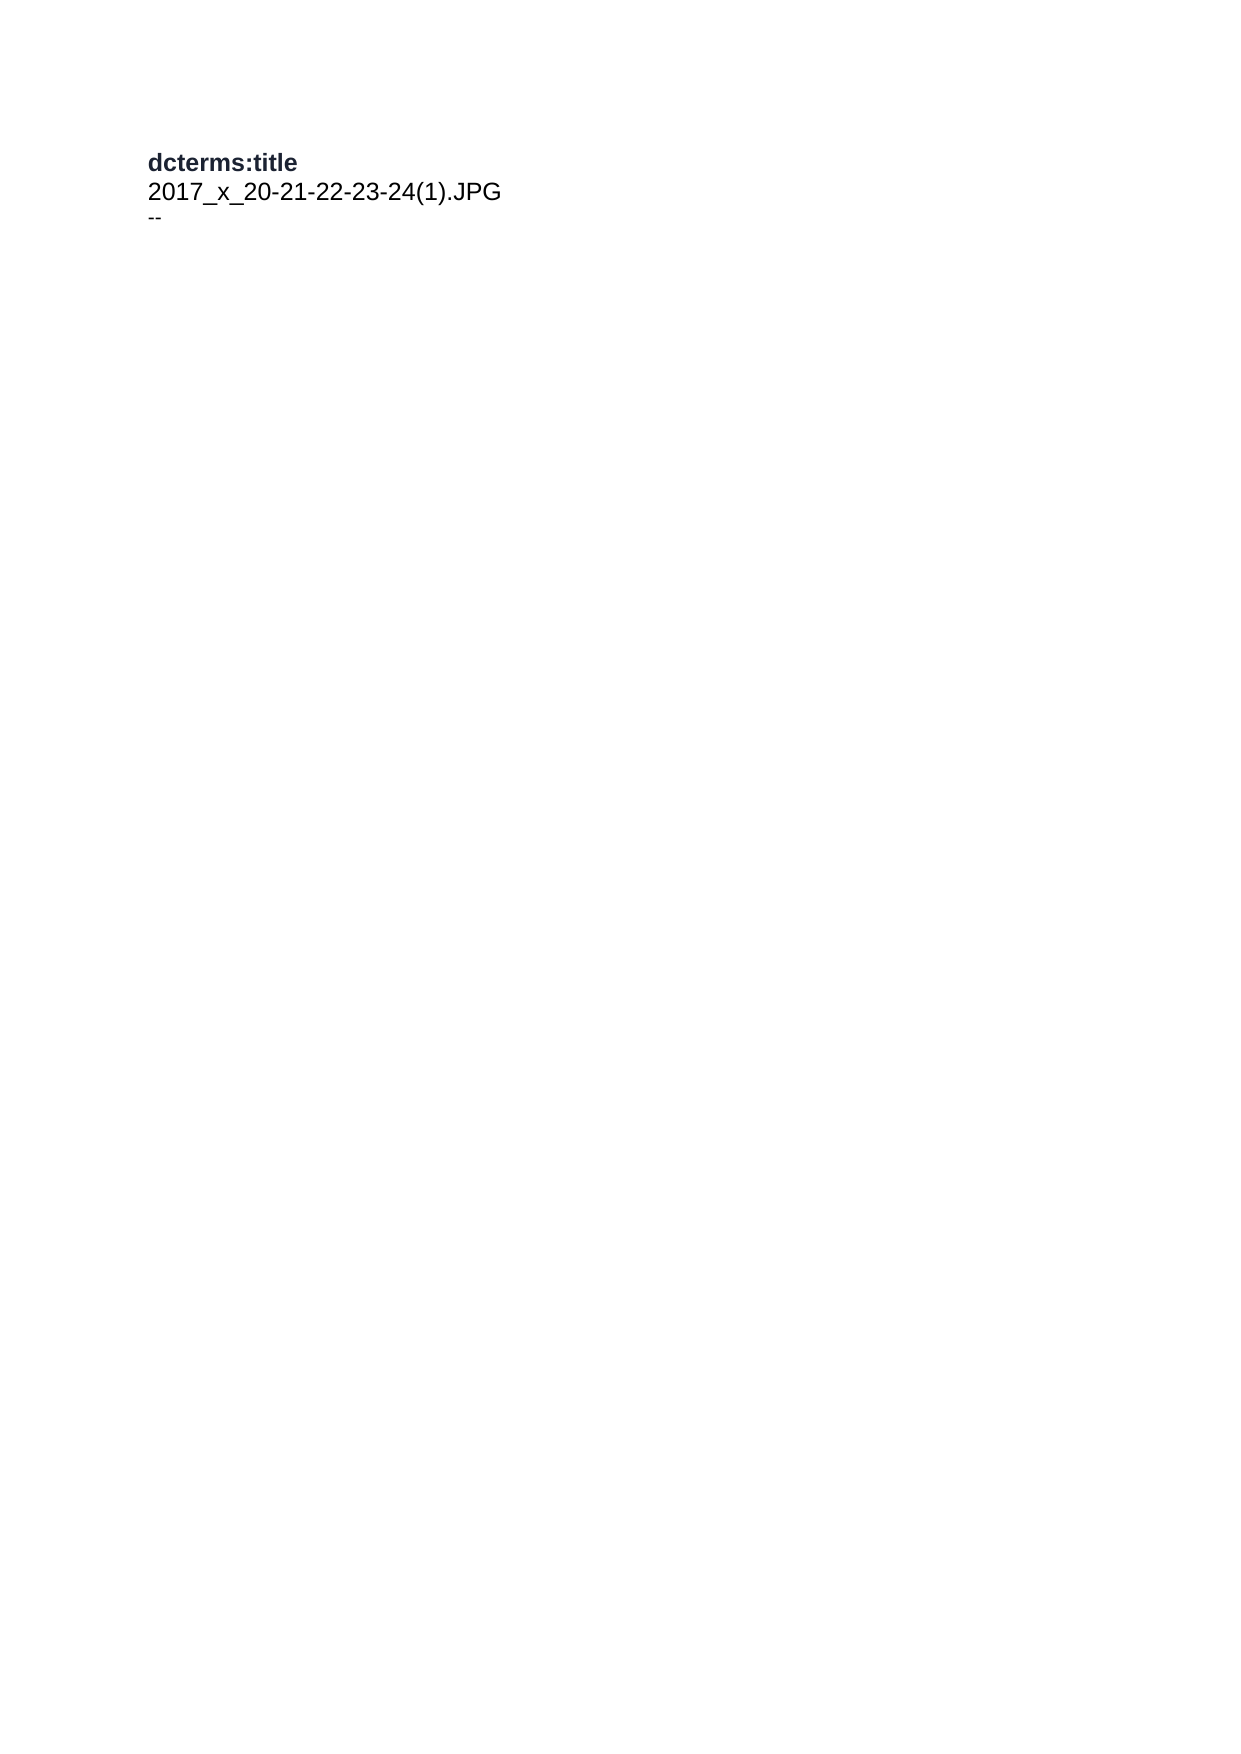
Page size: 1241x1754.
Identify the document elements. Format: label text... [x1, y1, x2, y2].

text 2017_x_20-21-22-23-24(1).JPG [148, 176, 1092, 205]
text -- [148, 205, 1092, 229]
text dcterms:title [148, 148, 1092, 176]
